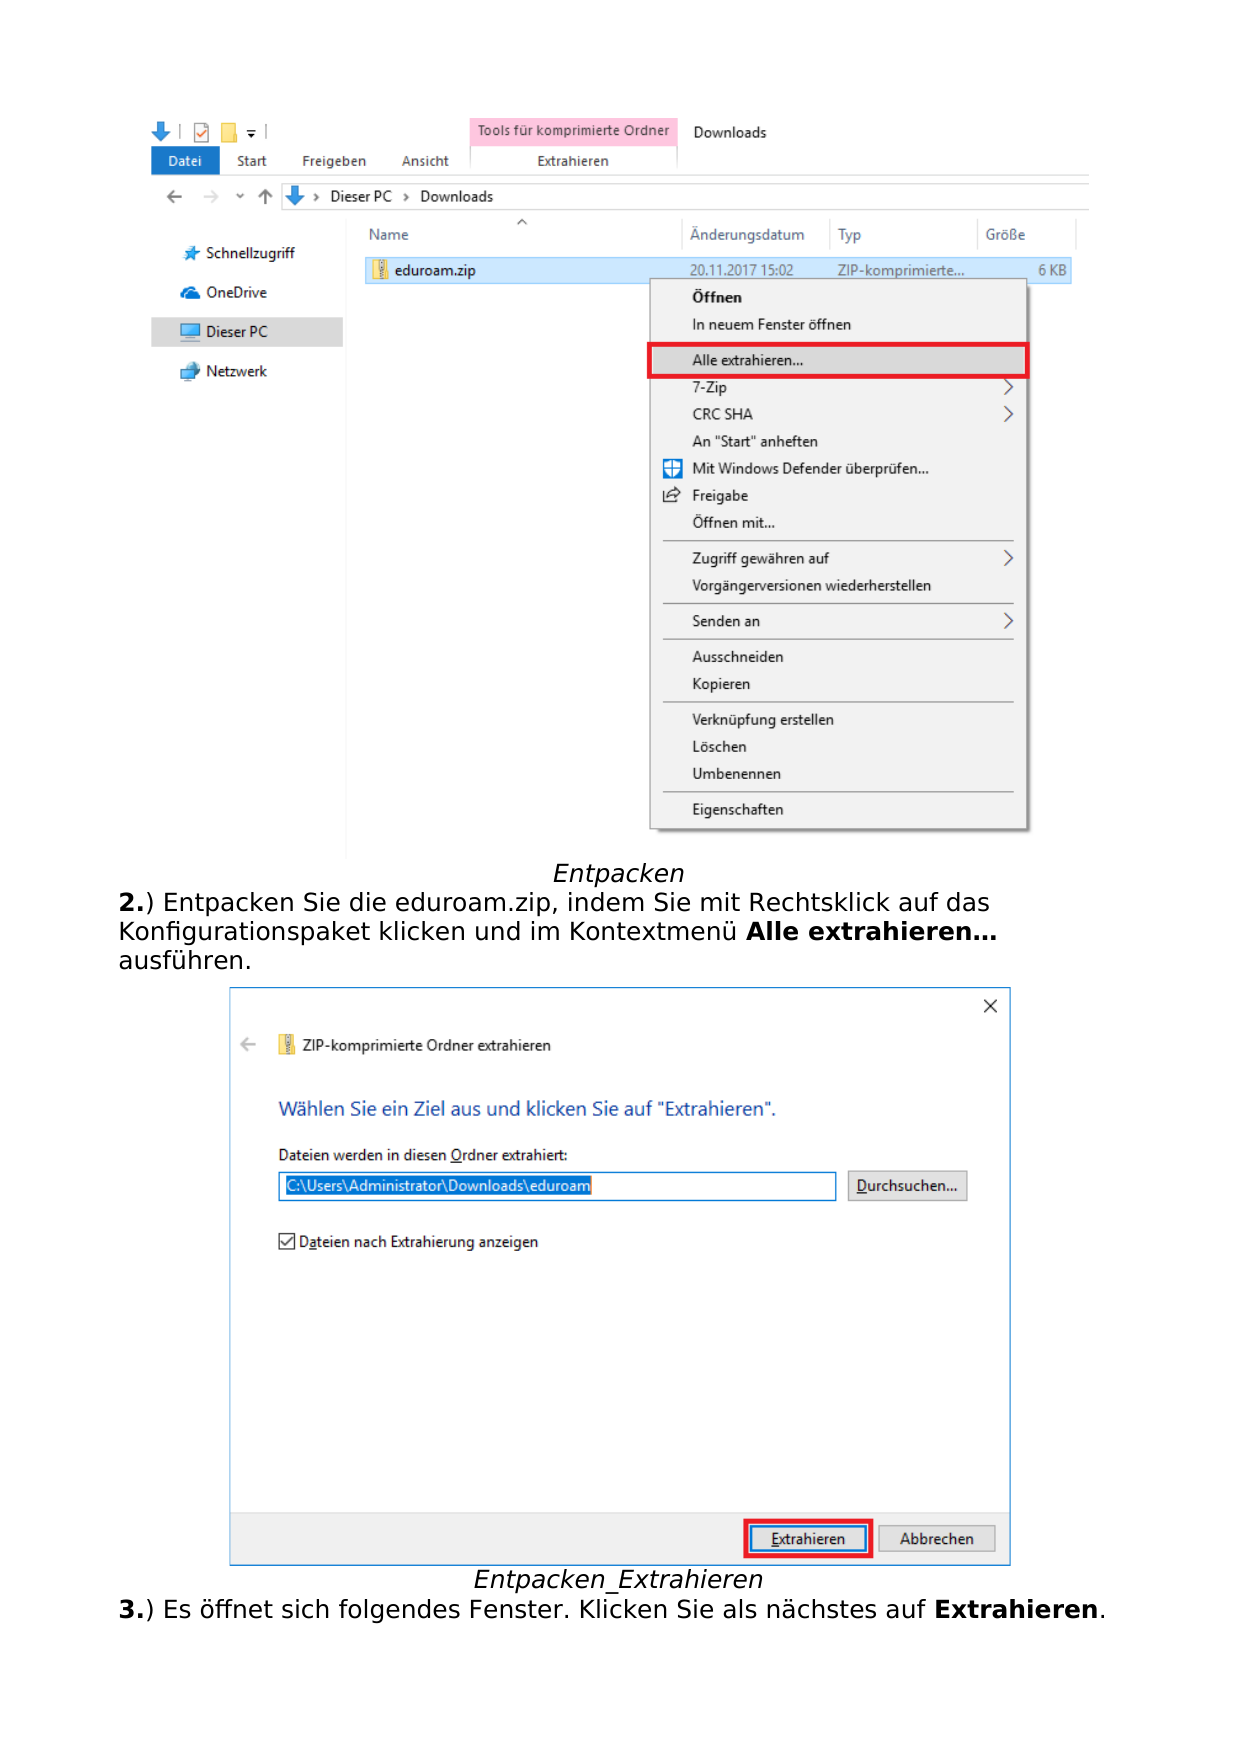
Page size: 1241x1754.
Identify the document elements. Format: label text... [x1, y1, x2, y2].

picture [229, 987, 1011, 1566]
text 3.) Es öffnet sich folgendes Fenster. Klicken Sie als nächstes auf Extrahieren. [118, 988, 1122, 1624]
text 2.) Entpacken Sie die eduroam.zip, indem Sie mit Rechtsklick auf das Konfigurationspaket klicken und im Kontextmenü Alle extrahieren… ausführen. [118, 118, 1122, 975]
text Entpacken [151, 859, 1089, 888]
picture [151, 118, 1089, 859]
text Entpacken_Extrahieren [229, 1566, 1011, 1595]
